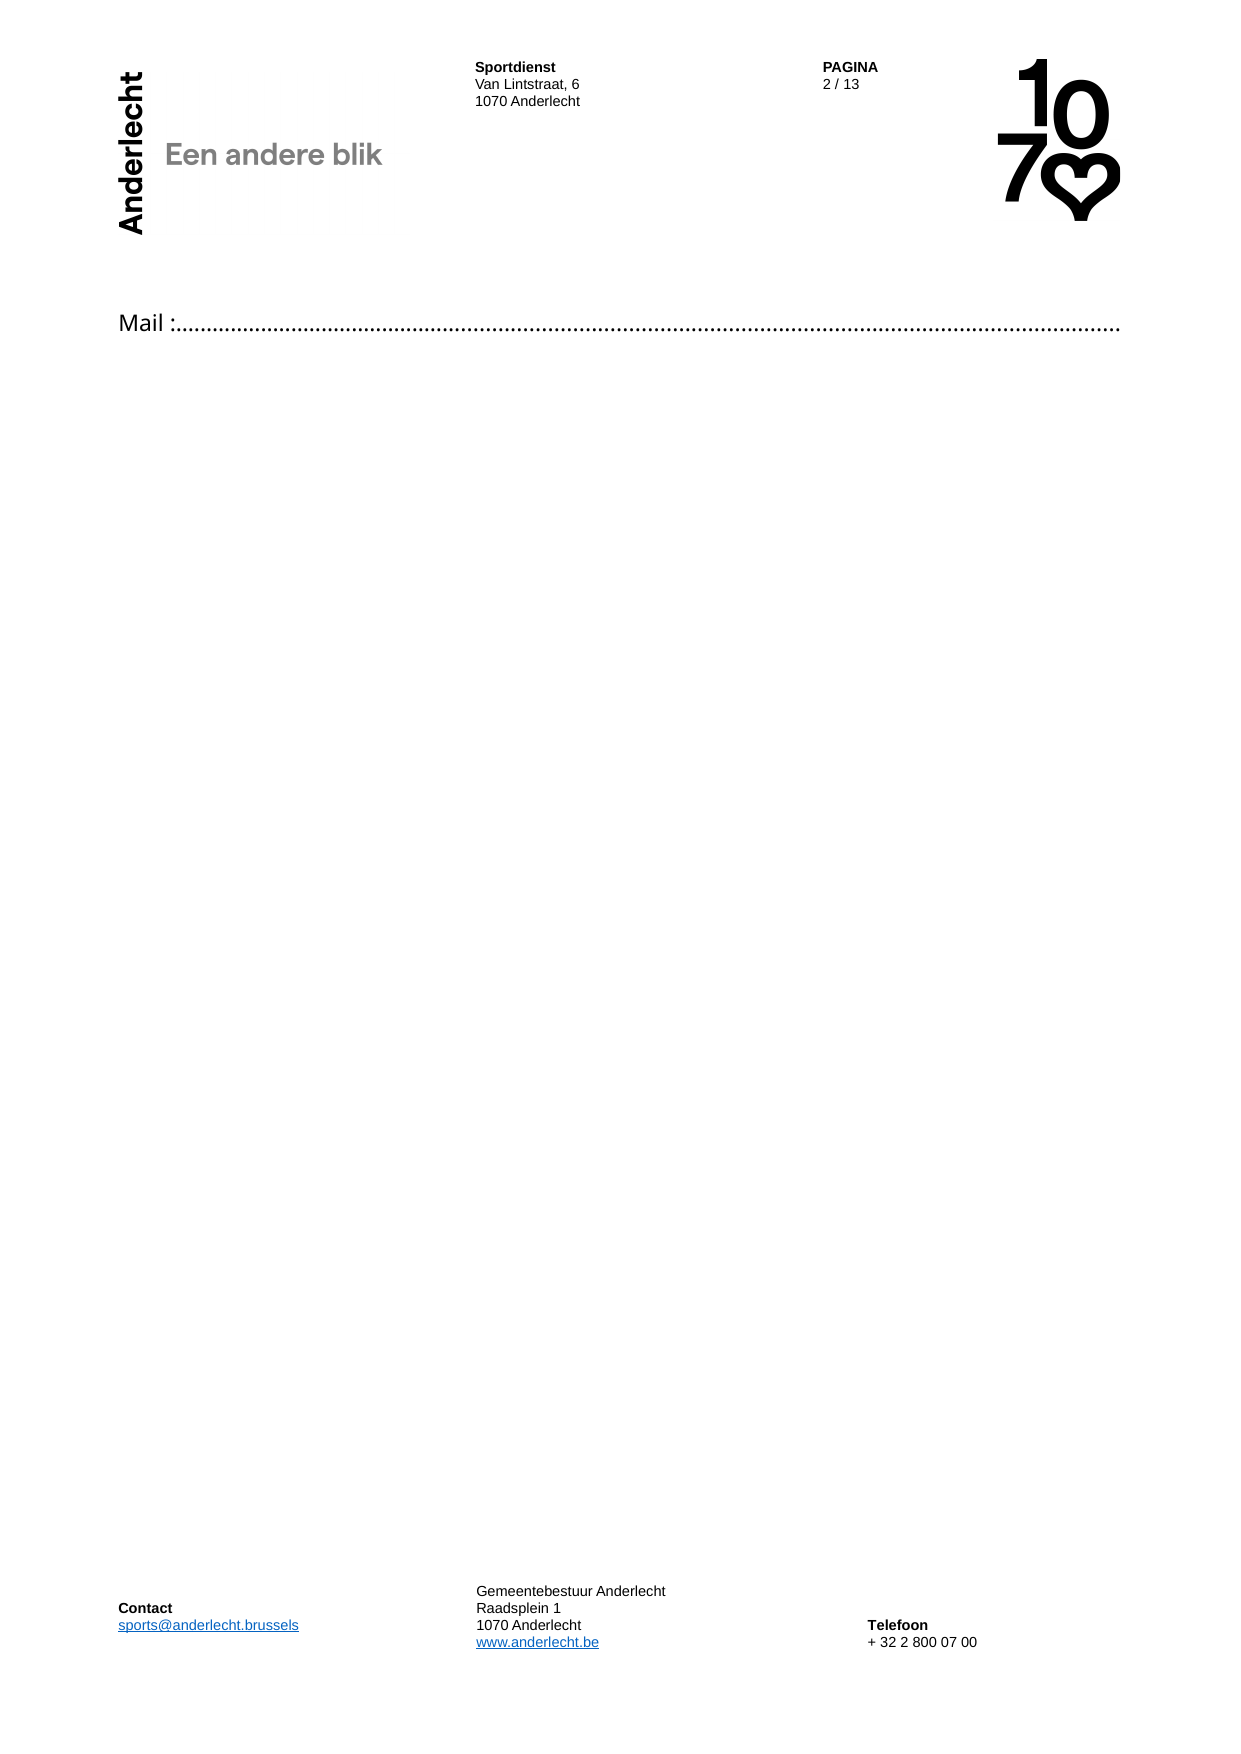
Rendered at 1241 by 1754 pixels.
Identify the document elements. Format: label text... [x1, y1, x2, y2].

text Mail : [118, 307, 1122, 338]
